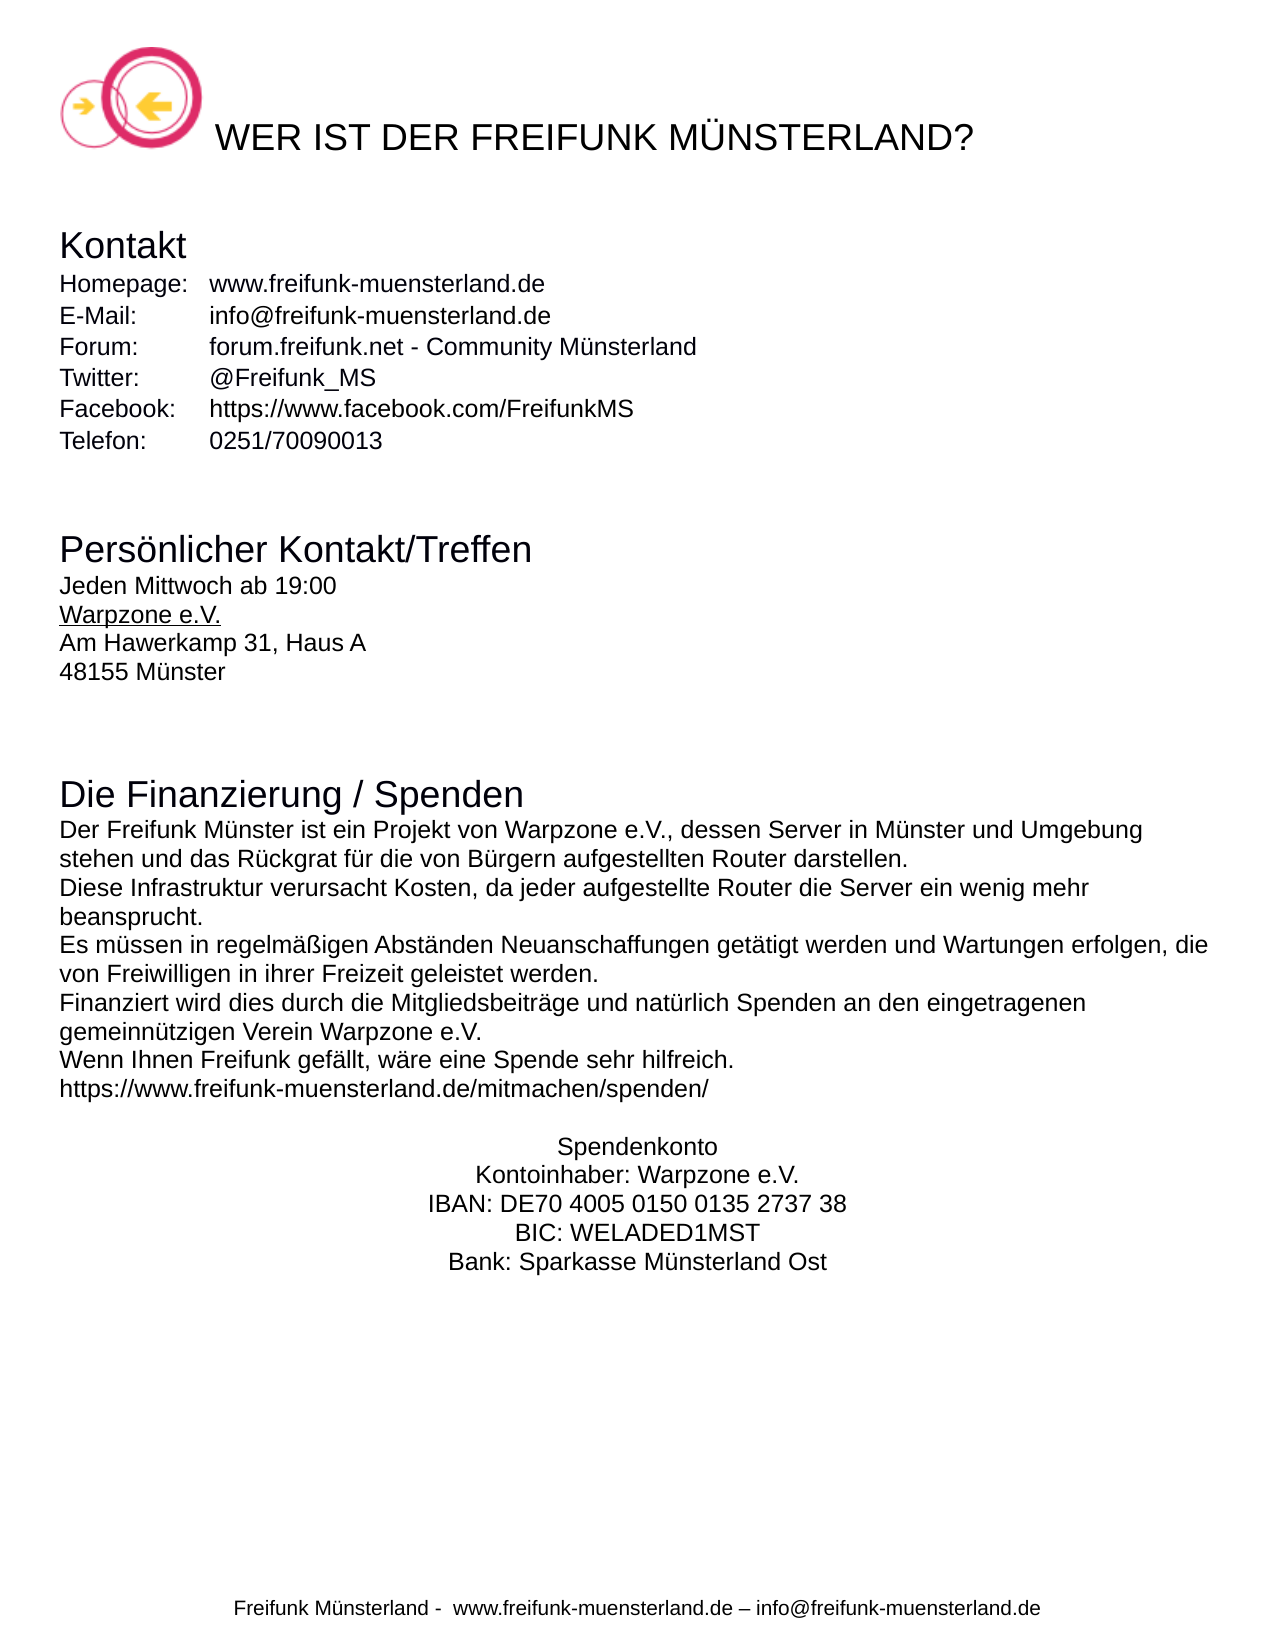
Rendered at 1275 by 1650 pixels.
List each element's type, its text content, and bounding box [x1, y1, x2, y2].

subtitle Kontakt [59, 224, 1216, 267]
subtitle https://www.freifunk-muensterland.de/mitmachen/spenden/ [59, 1074, 1216, 1103]
text WER IST DER FREIFUNK MÜNSTERLAND? [59, 47, 1216, 158]
text Homepage: www.freifunk-muensterland.de [59, 267, 1216, 298]
table_header [634, 571, 1219, 714]
subtitle Spendenkonto [59, 1131, 1216, 1160]
table_header Jeden Mittwoch ab 19:00 Warpzone e.V. Am Hawerkamp 31, Haus A 48155 Münster [48, 571, 633, 714]
subtitle Persönlicher Kontakt/Treffen [59, 528, 1216, 571]
subtitle Kontoinhaber: Warpzone e.V. IBAN: DE70 4005 0150 0135 2737 38 BIC: WELADED1MST Bank: Sparkasse Münsterland Ost [59, 1160, 1216, 1275]
text E-Mail: info@freifunk-muensterland.de Forum: forum.freifunk.net - Community Münsterland Twitter: @Freifunk_MS Facebook: https://www.facebook.com/FreifunkMS Telefon: 0251/70090013 [59, 298, 1216, 454]
picture [59, 47, 205, 151]
subtitle Der Freifunk Münster ist ein Projekt von Warpzone e.V., dessen Server in Münster und Umgebung stehen und das Rückgrat für die von Bürgern aufgestellten Router darstellen. Diese Infrastruktur verursacht Kosten, da jeder aufgestellte Router die Server ein wenig mehr beansprucht. Es müssen in regelmäßigen Abständen Neuanschaffungen getätigt werden und Wartungen erfolgen, die von Freiwilligen in ihrer Freizeit geleistet werden. Finanziert wird dies durch die Mitgliedsbeiträge und natürlich Spenden an den eingetragenen gemeinnützigen Verein Warpzone e.V. Wenn Ihnen Freifunk gefällt, wäre eine Spende sehr hilfreich. [59, 815, 1216, 1074]
subtitle Die Finanzierung / Spenden [59, 772, 1216, 815]
